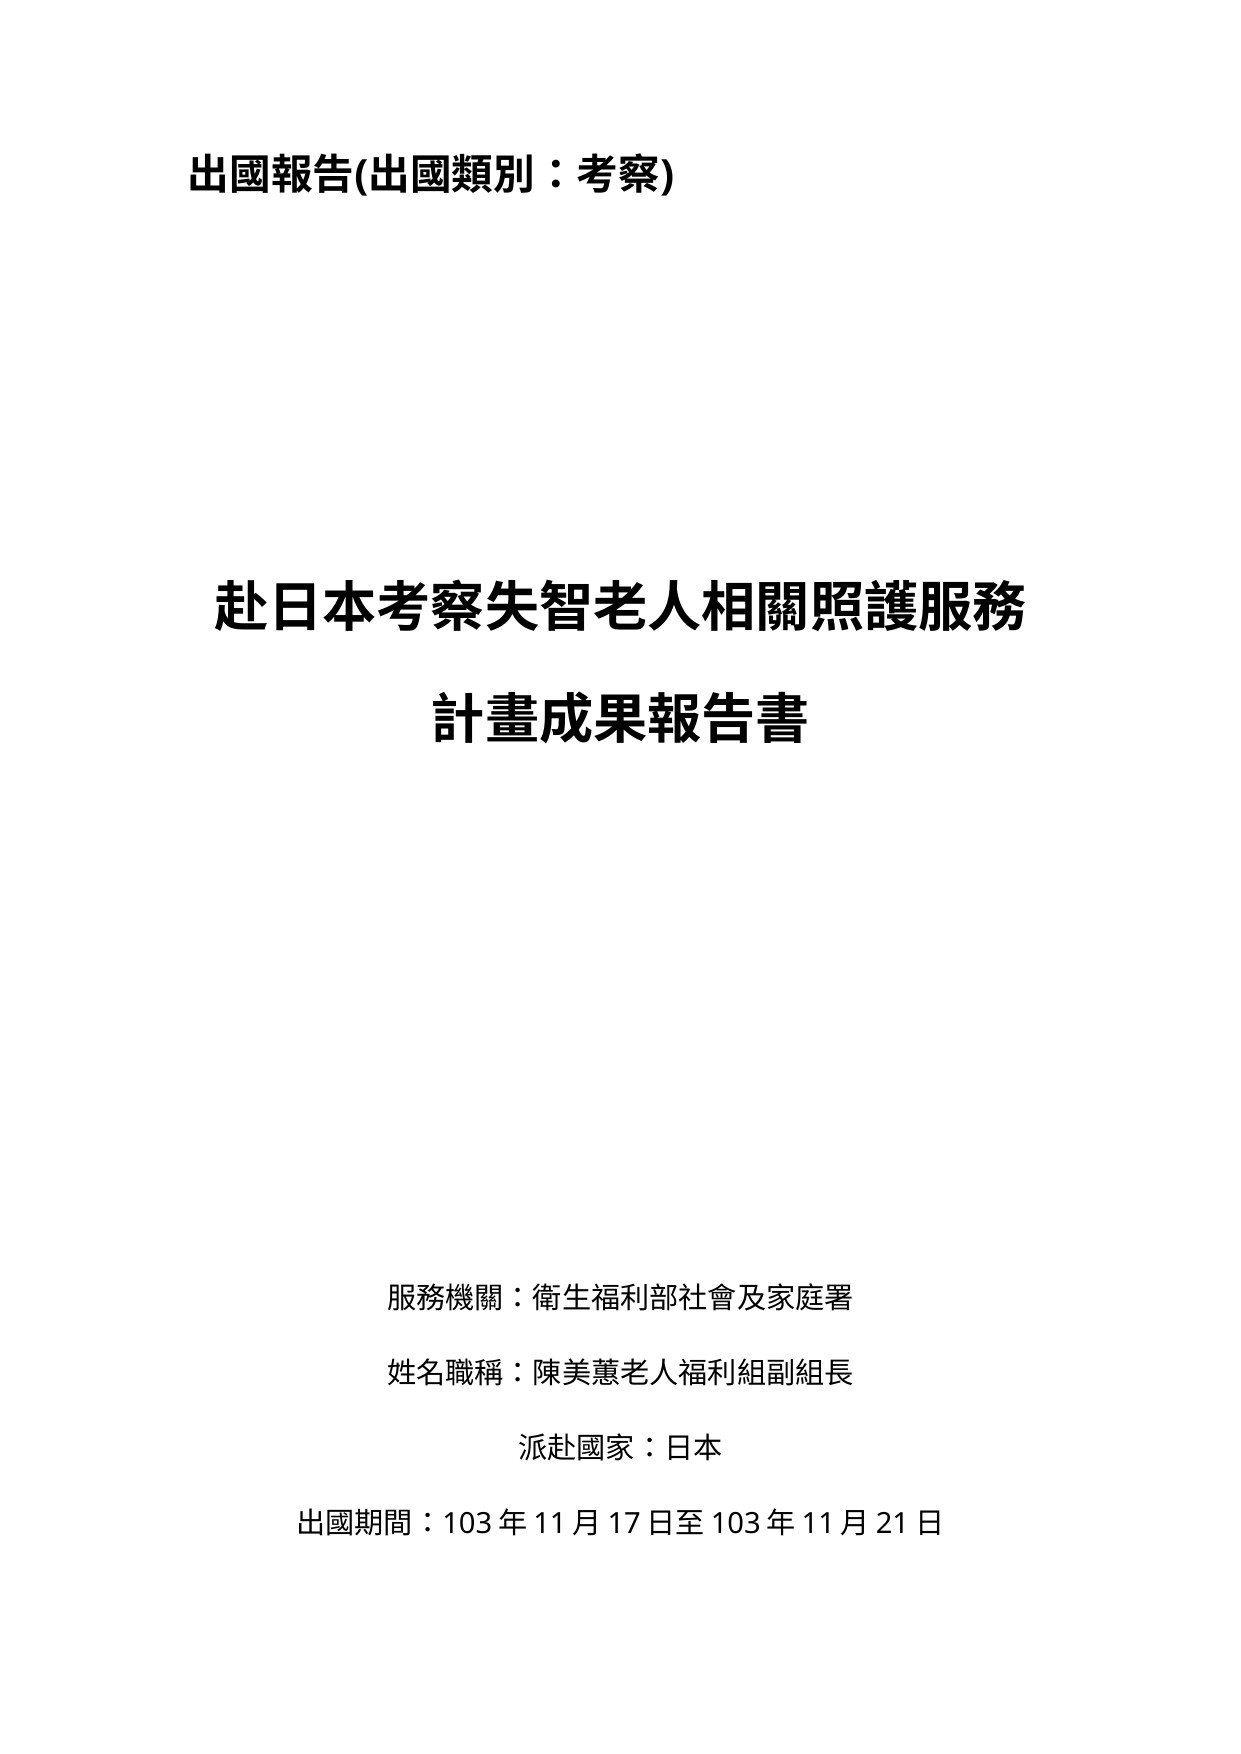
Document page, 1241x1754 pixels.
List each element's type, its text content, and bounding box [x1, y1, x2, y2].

text 出國期間：103年11月17日至103年11月21日 [187, 1484, 1053, 1559]
text 姓名職稱：陳美蕙老人福利組副組長 [187, 1334, 1053, 1409]
text 派赴國家：日本 [187, 1409, 1053, 1484]
text 赴日本考察失智老人相關照護服務計畫成果報告書 [187, 546, 1053, 771]
text 服務機關：衛生福利部社會及家庭署 [187, 1259, 1053, 1334]
text 出國報告(出國類別：考察) [187, 134, 1053, 209]
